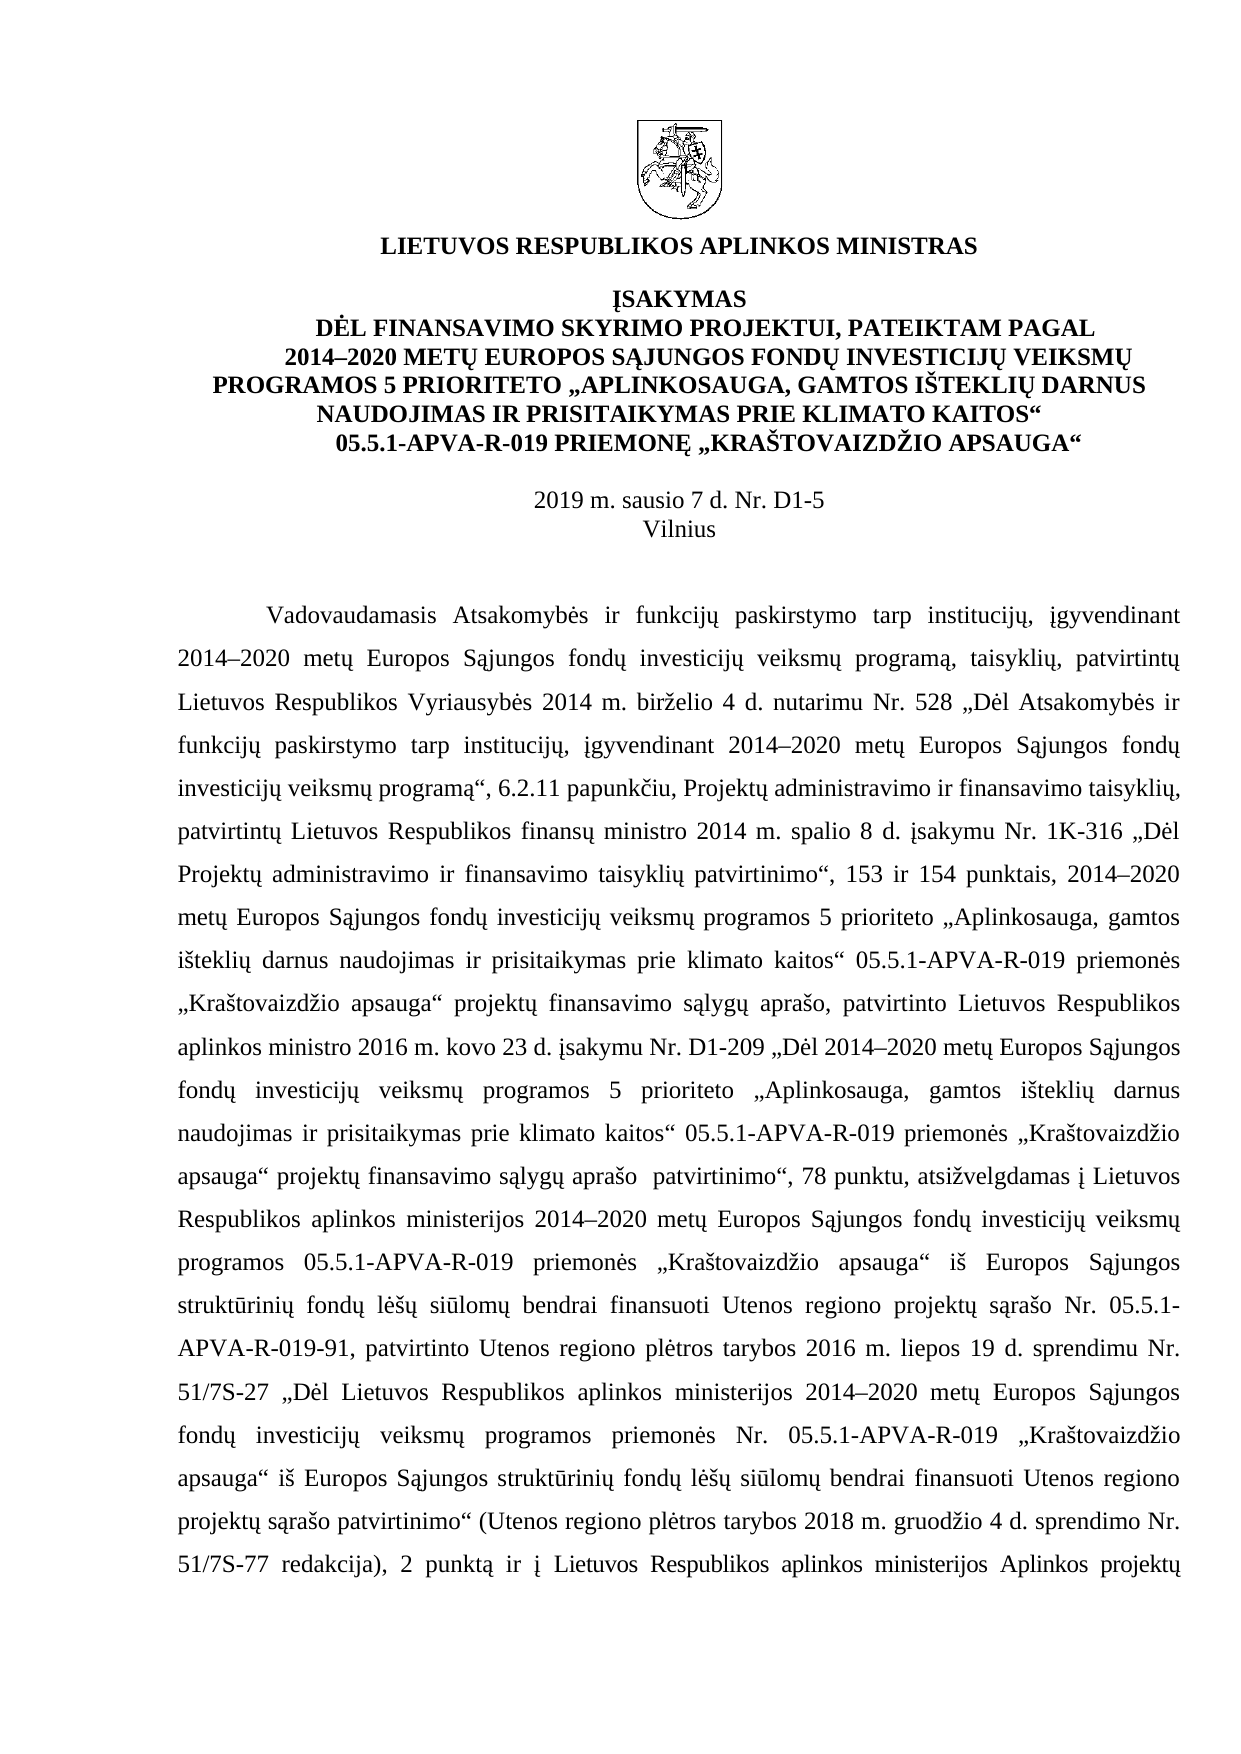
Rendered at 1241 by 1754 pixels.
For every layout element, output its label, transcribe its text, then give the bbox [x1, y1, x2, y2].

text 05.5.1-APVA-R-019 PRIEMONĘ „KRAŠTOVAIZDŽIO APSAUGA“ [177, 428, 1181, 457]
text ĮSAKYMAS [177, 284, 1181, 313]
text Vilnius [177, 514, 1181, 543]
text 2014–2020 METŲ EUROPOS SĄJUNGOS FONDŲ INVESTICIJŲ VEIKSMŲ PROGRAMOS 5 PRIORITETO „APLINKOSAUGA, GAMTOS IŠTEKLIŲ DARNUS NAUDOJIMAS IR PRISITAIKYMAS PRIE KLIMATO KAITOS“ [177, 342, 1181, 428]
text 2019 m. sausio 7 d. Nr. D1-5 [177, 485, 1181, 514]
text Vadovaudamasis Atsakomybės ir funkcijų paskirstymo tarp institucijų, įgyvendinant 2014–2020 metų Europos Sąjungos fondų investicijų veiksmų programą, taisyklių, patvirtintų Lietuvos Respublikos Vyriausybės 2014 m. birželio 4 d. nutarimu Nr. 528 „Dėl Atsakomybės ir funkcijų paskirstymo tarp institucijų, įgyvendinant 2014–2020 metų Europos Sąjungos fondų investicijų veiksmų programą“, 6.2.11 papunkčiu, Projektų administravimo ir finansavimo taisyklių, patvirtintų Lietuvos Respublikos finansų ministro 2014 m. spalio 8 d. įsakymu Nr. 1K-316 „Dėl Projektų administravimo ir finansavimo taisyklių patvirtinimo“, 153 ir 154 punktais, 2014–2020 metų Europos Sąjungos fondų investicijų veiksmų programos 5 prioriteto „Aplinkosauga, gamtos išteklių darnus naudojimas ir prisitaikymas prie klimato kaitos“ 05.5.1-APVA-R-019 priemonės „Kraštovaizdžio apsauga“ projektų finansavimo sąlygų aprašo, patvirtinto Lietuvos Respublikos aplinkos ministro 2016 m. kovo 23 d. įsakymu Nr. D1-209 „Dėl 2014–2020 metų Europos Sąjungos fondų investicijų veiksmų programos 5 prioriteto „Aplinkosauga, gamtos išteklių darnus naudojimas ir prisitaikymas prie klimato kaitos“ 05.5.1-APVA-R-019 priemonės „Kraštovaizdžio apsauga“ projektų finansavimo sąlygų aprašo patvirtinimo“, 78 punktu, atsižvelgdamas į Lietuvos Respublikos aplinkos ministerijos 2014–2020 metų Europos Sąjungos fondų investicijų veiksmų programos 05.5.1-APVA-R-019 priemonės „Kraštovaizdžio apsauga“ iš Europos Sąjungos struktūrinių fondų lėšų siūlomų bendrai finansuoti Utenos regiono projektų sąrašo Nr. 05.5.1-APVA-R-019-91, patvirtinto Utenos regiono plėtros tarybos 2016 m. liepos 19 d. sprendimu Nr. 51/7S-27 „Dėl Lietuvos Respublikos aplinkos ministerijos 2014–2020 metų Europos Sąjungos fondų investicijų veiksmų programos priemonės Nr. 05.5.1-APVA-R-019 „Kraštovaizdžio apsauga“ iš Europos Sąjungos struktūrinių fondų lėšų siūlomų bendrai finansuoti Utenos regiono projektų sąrašo patvirtinimo“ (Utenos regiono plėtros tarybos 2018 m. gruodžio 4 d. sprendimo Nr. 51/7S-77 redakcija), 2 punktą ir į Lietuvos Respublikos aplinkos ministerijos Aplinkos projektų [177, 600, 1181, 1578]
text DĖL FINANSAVIMO SKYRIMO PROJEKTUI, PATEIKTAM PAGAL [177, 313, 1181, 342]
text LIETUVOS RESPUBLIKOS APLINKOS MINISTRAS [177, 231, 1181, 260]
